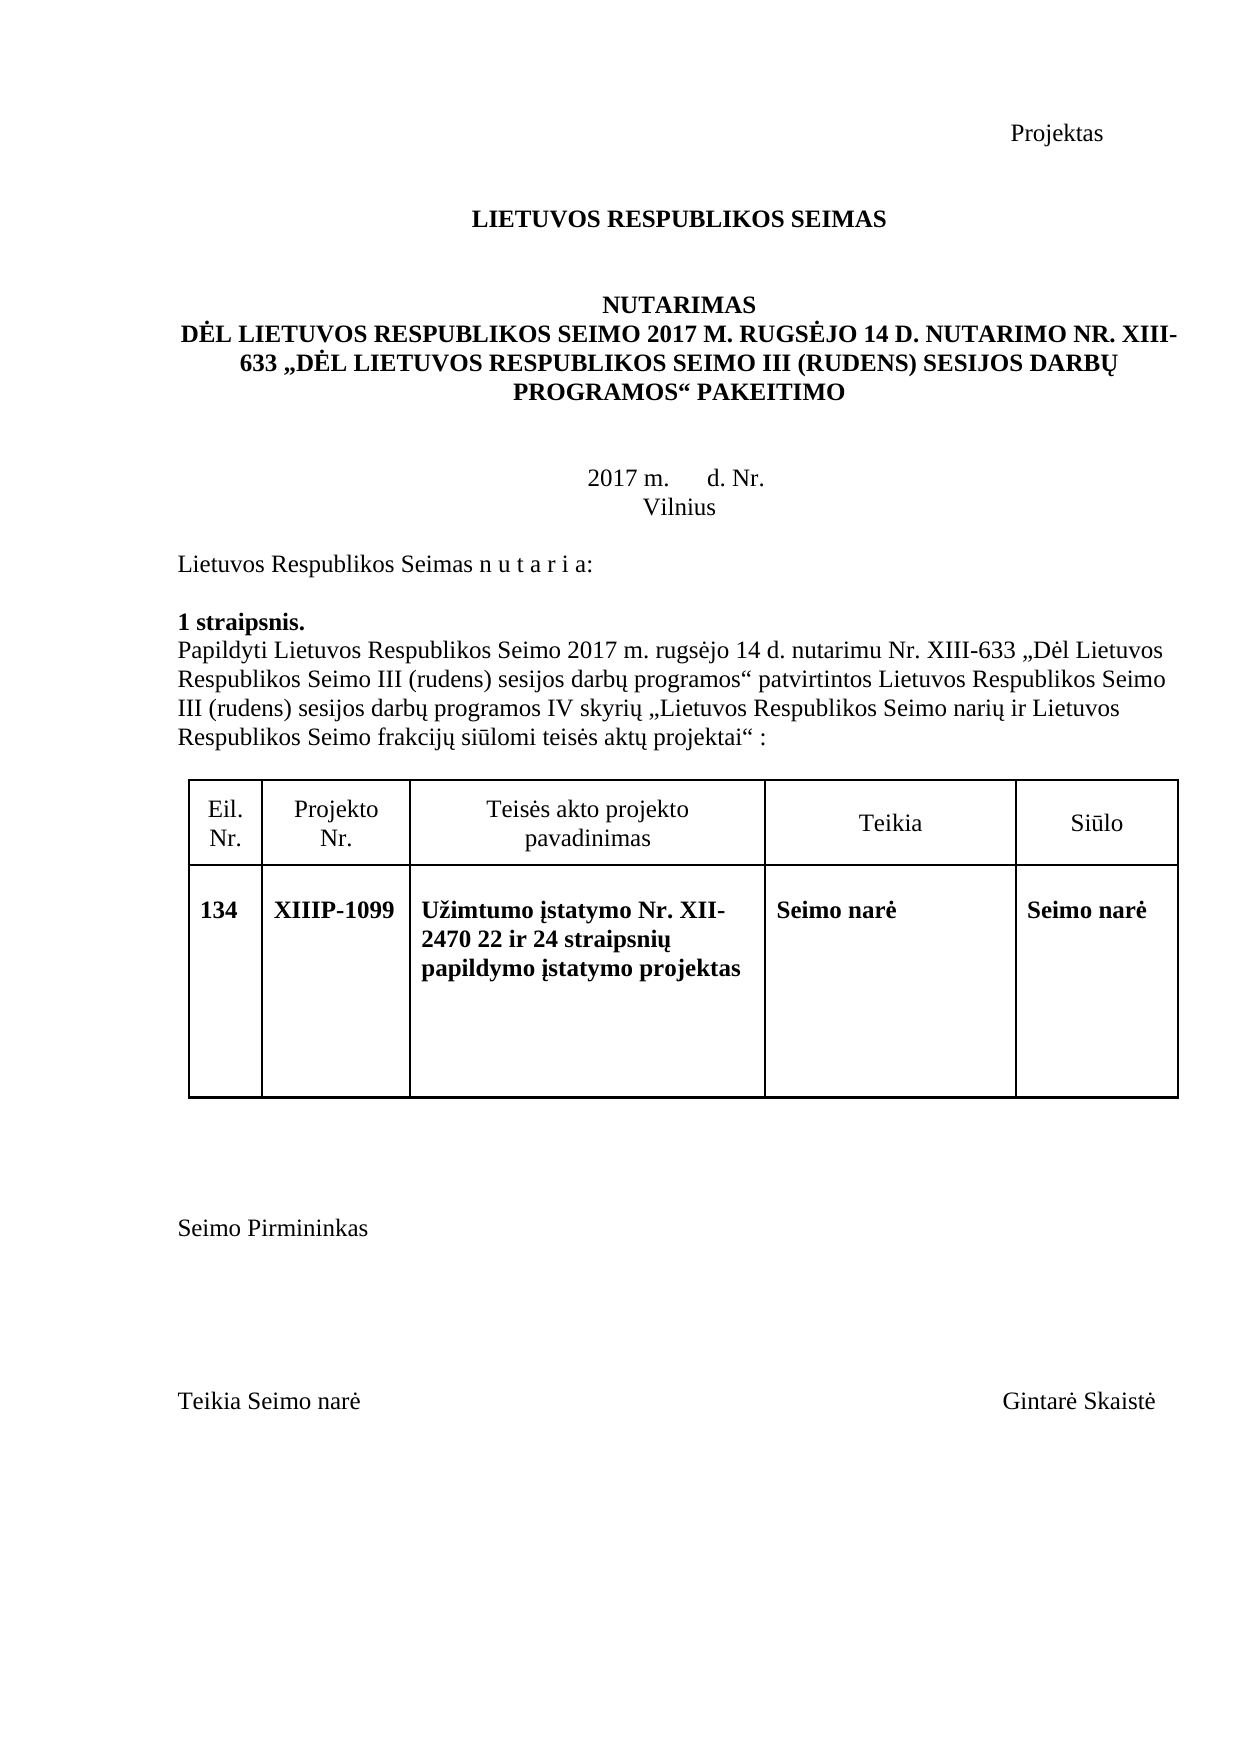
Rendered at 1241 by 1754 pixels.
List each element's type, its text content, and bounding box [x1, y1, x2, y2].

table_cell Seimo narė [766, 866, 1015, 1096]
text NUTARIMAS [177, 291, 1181, 319]
table_header Projekto Nr. [263, 781, 409, 864]
text Teikia Seimo narė Gintarė Skaistė [177, 1386, 1181, 1415]
table_cell XIIIP-1099 [263, 866, 409, 1096]
table_header Teisės akto projekto pavadinimas [411, 781, 764, 864]
table_cell 134 [190, 866, 261, 1096]
table_cell Užimtumo įstatymo Nr. XII-2470 22 ir 24 straipsnių papildymo įstatymo projektas [411, 866, 764, 1096]
text 1 straipsnis. [177, 607, 1181, 636]
text Papildyti Lietuvos Respublikos Seimo 2017 m. rugsėjo 14 d. nutarimu Nr. XIII-633 „Dėl Lietuvos Respublikos Seimo III (rudens) sesijos darbų programos“ patvirtintos Lietuvos Respublikos Seimo III (rudens) sesijos darbų programos IV skyrių „Lietuvos Respublikos Seimo narių ir Lietuvos Respublikos Seimo frakcijų siūlomi teisės aktų projektai“ : [177, 636, 1181, 751]
text Seimo Pirmininkas [177, 1213, 1181, 1242]
table_header Teikia [766, 781, 1015, 864]
text Lietuvos Respublikos Seimas n u t a r i a: [177, 549, 1181, 578]
text Vilnius [177, 492, 1181, 521]
text 2017 m. d. Nr. [177, 463, 1181, 492]
text DĖL LIETUVOS RESPUBLIKOS SEIMO 2017 M. RUGSĖJO 14 D. NUTARIMO NR. XIII-633 „DĖL LIETUVOS RESPUBLIKOS SEIMO iii (rudens) SESIJOS DARBŲ PROGRAMOS“ PAKEITIMO [177, 319, 1181, 406]
text Projektas [177, 118, 1181, 147]
table_header Eil. Nr. [190, 781, 261, 864]
text LIETUVOS RESPUBLIKOS SEIMAS [177, 204, 1181, 233]
table_header Siūlo [1017, 781, 1177, 864]
table_cell Seimo narė [1017, 866, 1177, 1096]
